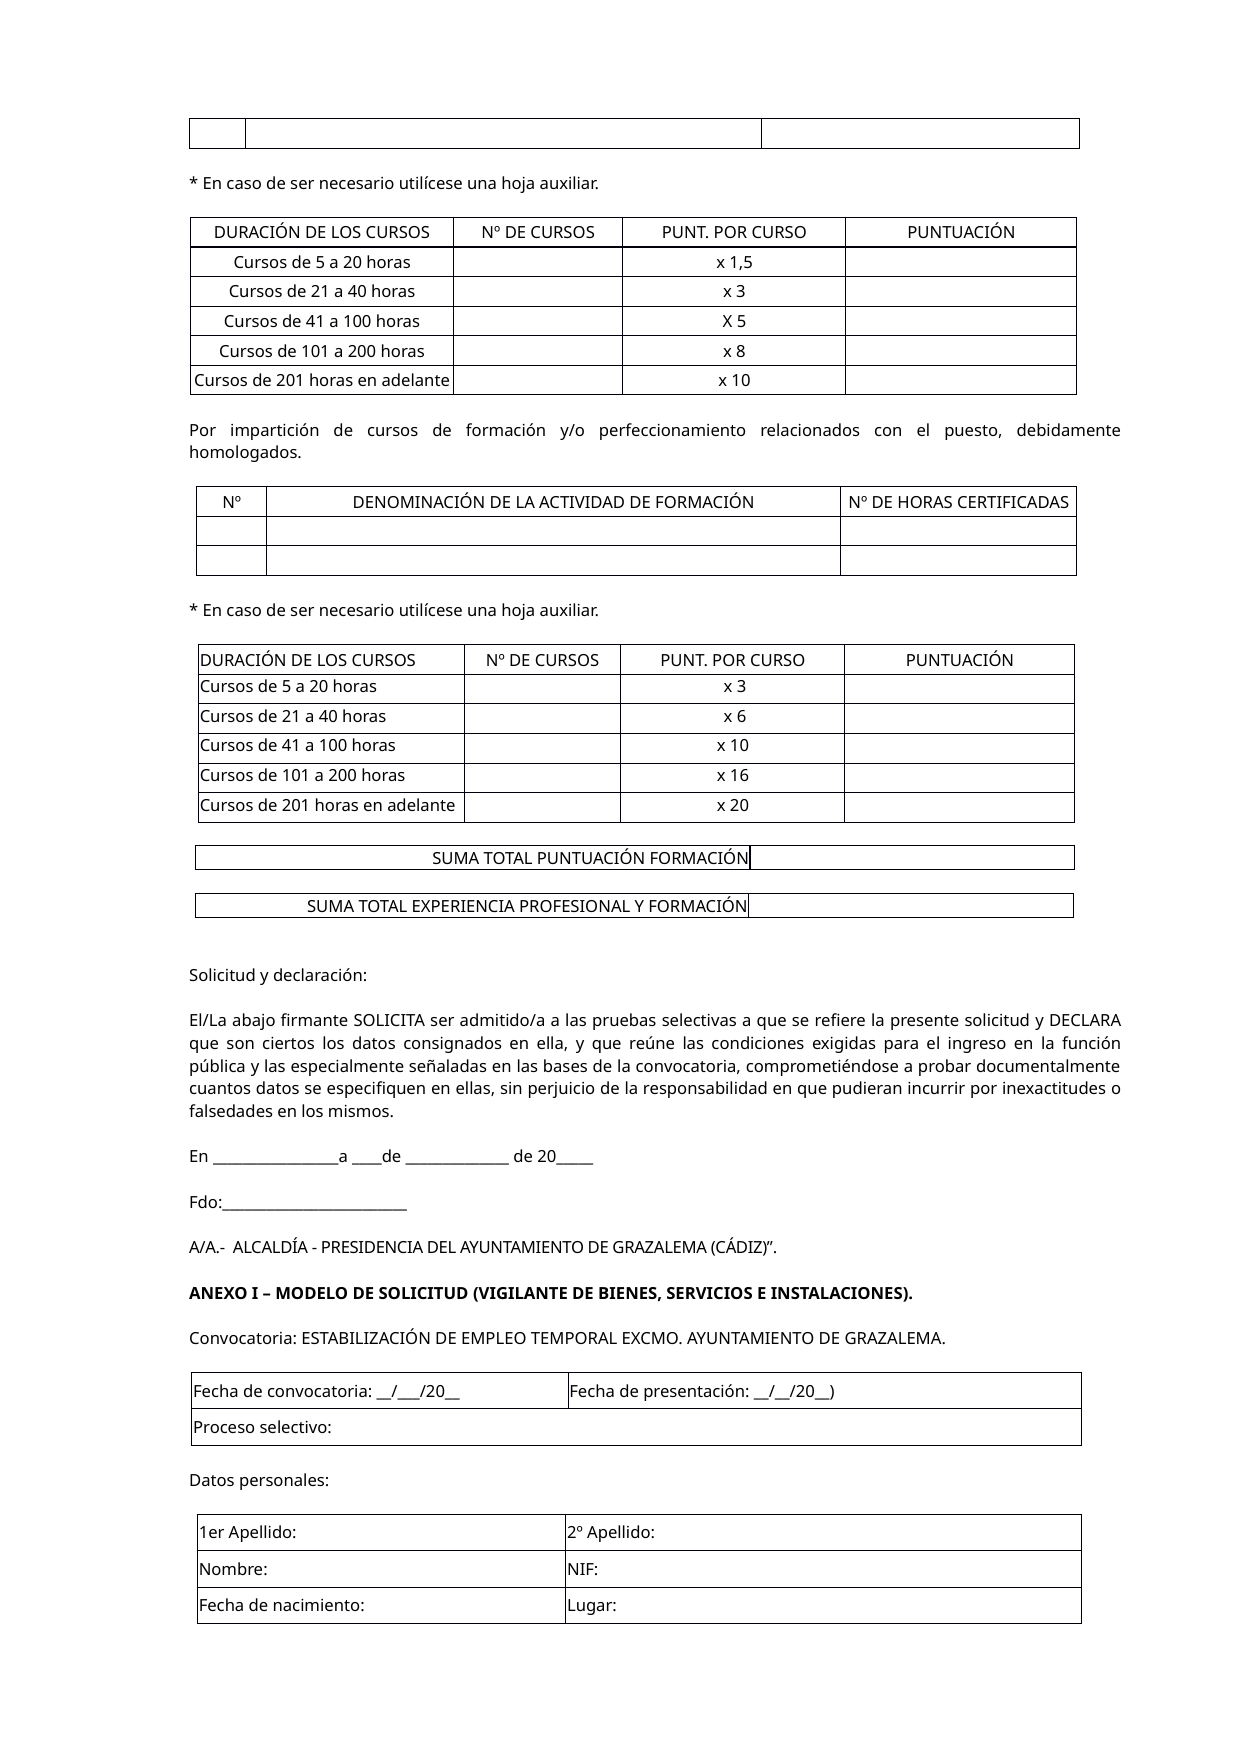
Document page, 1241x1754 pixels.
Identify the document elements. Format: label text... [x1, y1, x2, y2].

table_header DURACIÓN DE LOS CURSOS [199, 645, 464, 674]
table_cell Cursos de 5 a 20 horas [199, 675, 464, 703]
table_cell x 8 [623, 336, 845, 365]
table_header PUNTUACIÓN [846, 218, 1076, 246]
table_cell [762, 119, 1079, 148]
table_cell [845, 793, 1074, 822]
table_header PUNTUACIÓN [845, 645, 1074, 674]
table_cell X 5 [623, 307, 845, 335]
list * En caso de ser necesario utilícese una hoja auxiliar. [189, 599, 1122, 621]
table_cell x 16 [621, 764, 844, 792]
table_cell Cursos de 201 horas en adelante [199, 793, 464, 822]
list El/La abajo firmante SOLICITA ser admitido/a a las pruebas selectivas a que se refiere la presente solicitud y DECLARA que son ciertos los datos consignados en ella, y que reúne las condiciones exigidas para el ingreso en la función pública y las especialmente señaladas en las bases de la convocatoria, comprometiéndose a probar documentalmente cuantos datos se especifiquen en ellas, sin perjuicio de la responsabilidad en que pudieran incurrir por inexactitudes o falsedades en los mismos. [189, 1009, 1122, 1122]
table_cell Cursos de 101 a 200 horas [191, 336, 453, 365]
table_cell [841, 517, 1076, 545]
table_cell [190, 119, 245, 148]
table_cell [845, 704, 1074, 733]
table_header DENOMINACIÓN DE LA ACTIVIDAD DE FORMACIÓN [267, 487, 840, 516]
table_header DURACIÓN DE LOS CURSOS [191, 218, 453, 246]
table_cell [465, 734, 620, 762]
table_cell Lugar: [566, 1588, 1081, 1623]
table_cell [454, 248, 622, 276]
table_cell x 10 [623, 366, 845, 394]
list En _________________a ____de ______________ de 20_____ [189, 1145, 1122, 1168]
table_cell [454, 366, 622, 394]
list Convocatoria: ESTABILIZACIÓN DE EMPLEO TEMPORAL EXCMO. AYUNTAMIENTO DE GRAZALEMA. [189, 1327, 1122, 1349]
table_cell Fecha de nacimiento: [198, 1588, 565, 1623]
table_cell x 3 [621, 675, 844, 703]
table_cell [841, 546, 1076, 575]
table_cell x 10 [621, 734, 844, 762]
table_header Nº [197, 487, 266, 516]
table_cell [846, 336, 1076, 365]
table_cell x 3 [623, 277, 845, 306]
table_cell [846, 366, 1076, 394]
table_cell [197, 546, 266, 575]
table_header [749, 894, 1073, 917]
list Datos personales: [189, 1468, 1122, 1491]
list ANEXO I – MODELO DE SOLICITUD (VIGILANTE DE BIENES, SERVICIOS E INSTALACIONES). [189, 1281, 1122, 1304]
table_cell Cursos de 5 a 20 horas [191, 248, 453, 276]
table_cell [845, 675, 1074, 703]
table_cell Cursos de 21 a 40 horas [191, 277, 453, 306]
table_cell x 1,5 [623, 248, 845, 276]
table_cell [465, 704, 620, 733]
list A/A.- ALCALDÍA - PRESIDENCIA DEL AYUNTAMIENTO DE GRAZALEMA (CÁDIZ)”. [189, 1236, 1122, 1258]
table_header Fecha de presentación: __/__/20__) [569, 1373, 1081, 1408]
table_cell [846, 248, 1076, 276]
table_cell Cursos de 101 a 200 horas [199, 764, 464, 792]
table_header [751, 846, 1074, 869]
table_cell Cursos de 41 a 100 horas [191, 307, 453, 335]
list Fdo:_________________________ [189, 1190, 1122, 1213]
table_cell Cursos de 201 horas en adelante [191, 366, 453, 394]
list * En caso de ser necesario utilícese una hoja auxiliar. [189, 171, 1122, 194]
table_header Nº DE CURSOS [465, 645, 620, 674]
table_cell NIF: [566, 1551, 1081, 1587]
table_cell [267, 546, 840, 575]
table_cell [454, 307, 622, 335]
table_cell x 20 [621, 793, 844, 822]
table_cell [267, 517, 840, 545]
table_cell [465, 793, 620, 822]
table_header Nº DE HORAS CERTIFICADAS [841, 487, 1076, 516]
table_cell [846, 277, 1076, 306]
table_header Nº DE CURSOS [454, 218, 622, 246]
table_header PUNT. POR CURSO [621, 645, 844, 674]
table_header 2º Apellido: [566, 1515, 1081, 1550]
table_cell [845, 764, 1074, 792]
table_cell [845, 734, 1074, 762]
table_header SUMA TOTAL PUNTUACIÓN FORMACIÓN [196, 846, 749, 869]
table_cell Proceso selectivo: [192, 1409, 1081, 1444]
table_cell [846, 307, 1076, 335]
table_cell x 6 [621, 704, 844, 733]
table_header Fecha de convocatoria: __/___/20__ [192, 1373, 568, 1408]
table_cell [465, 675, 620, 703]
list Por impartición de cursos de formación y/o perfeccionamiento relacionados con el puesto, debidamente homologados. [189, 418, 1122, 463]
table_cell Cursos de 41 a 100 horas [199, 734, 464, 762]
table_cell [465, 764, 620, 792]
table_cell [246, 119, 761, 148]
table_cell [197, 517, 266, 545]
table_cell Cursos de 21 a 40 horas [199, 704, 464, 733]
table_header PUNT. POR CURSO [623, 218, 845, 246]
table_header 1er Apellido: [198, 1515, 565, 1550]
table_cell [454, 336, 622, 365]
table_cell Nombre: [198, 1551, 565, 1587]
list Solicitud y declaración: [189, 963, 1122, 986]
table_header SUMA TOTAL EXPERIENCIA PROFESIONAL Y FORMACIÓN [196, 894, 748, 917]
table_cell [454, 277, 622, 306]
